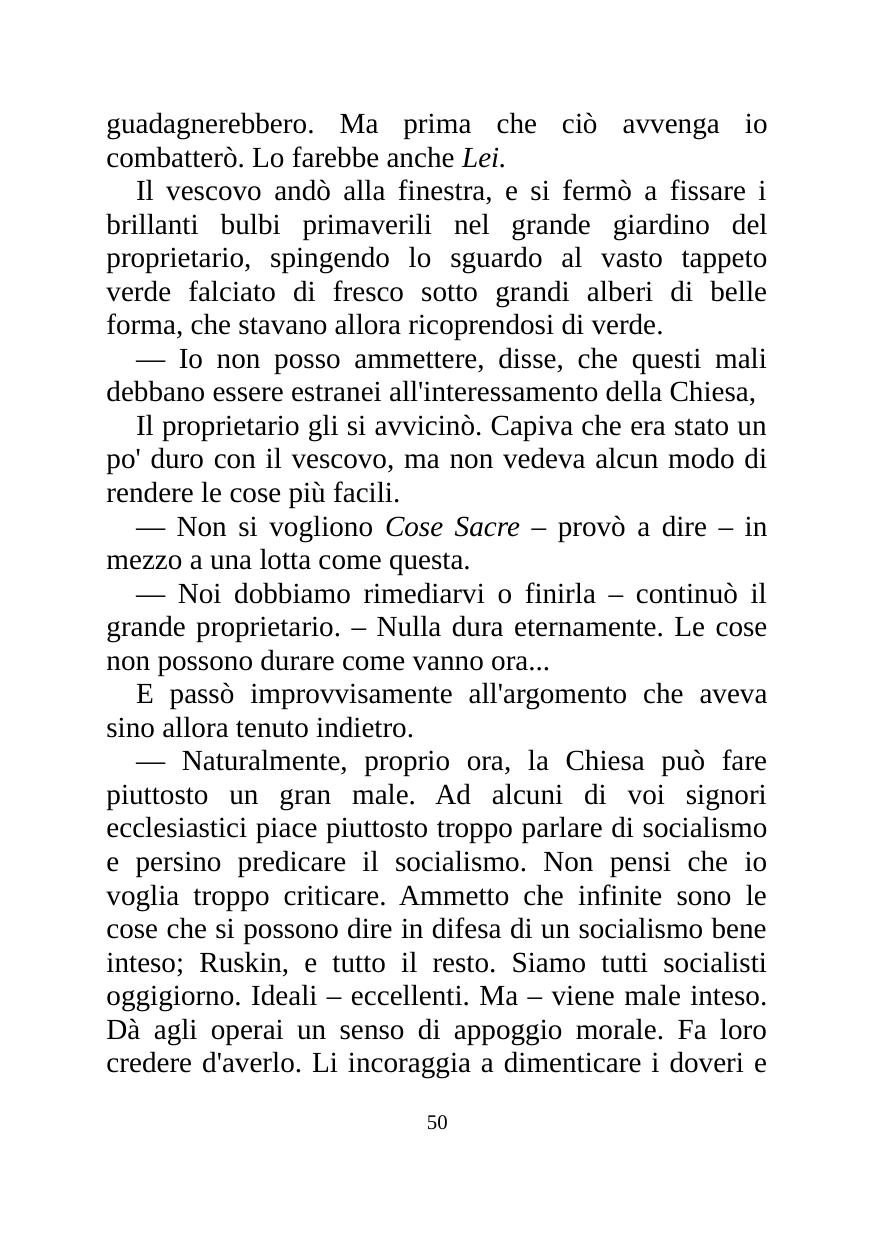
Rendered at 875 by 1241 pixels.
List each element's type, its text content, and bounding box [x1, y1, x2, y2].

text guadagnerebbero. Ma prima che ciò avvenga io combatterò. Lo farebbe anche Lei. [106, 106, 768, 173]
text — Non si vogliono Cose Sacre – provò a dire – in mezzo a una lotta come questa. [106, 509, 768, 576]
text — Naturalmente, proprio ora, la Chiesa può fare piuttosto un gran male. Ad alcuni di voi signori ecclesiastici piace piuttosto troppo parlare di socialismo e persino predicare il socialismo. Non pensi che io voglia troppo criticare. Ammetto che infinite sono le cose che si possono dire in difesa di un socialismo bene inteso; Ruskin, e tutto il resto. Siamo tutti socialisti oggigiorno. Ideali – eccellenti. Ma – viene male inteso. Dà agli operai un senso di appoggio morale. Fa loro credere d'averlo. Li incoraggia a dimenticare i doveri e [106, 743, 768, 1079]
text — Noi dobbiamo rimediarvi o finirla – continuò il grande proprietario. – Nulla dura eternamente. Le cose non possono durare come vanno ora... [106, 576, 768, 676]
text — Io non posso ammettere, disse, che questi mali debbano essere estranei all'interessamento della Chiesa, [106, 341, 768, 408]
text Il proprietario gli si avvicinò. Capiva che era stato un po' duro con il vescovo, ma non vedeva alcun modo di rendere le cose più facili. [106, 408, 768, 509]
text Il vescovo andò alla finestra, e si fermò a fissare i brillanti bulbi primaverili nel grande giardino del proprietario, spingendo lo sguardo al vasto tappeto verde falciato di fresco sotto grandi alberi di belle forma, che stavano allora ricoprendosi di verde. [106, 173, 768, 341]
text E passò improvvisamente all'argomento che aveva sino allora tenuto indietro. [106, 676, 768, 743]
